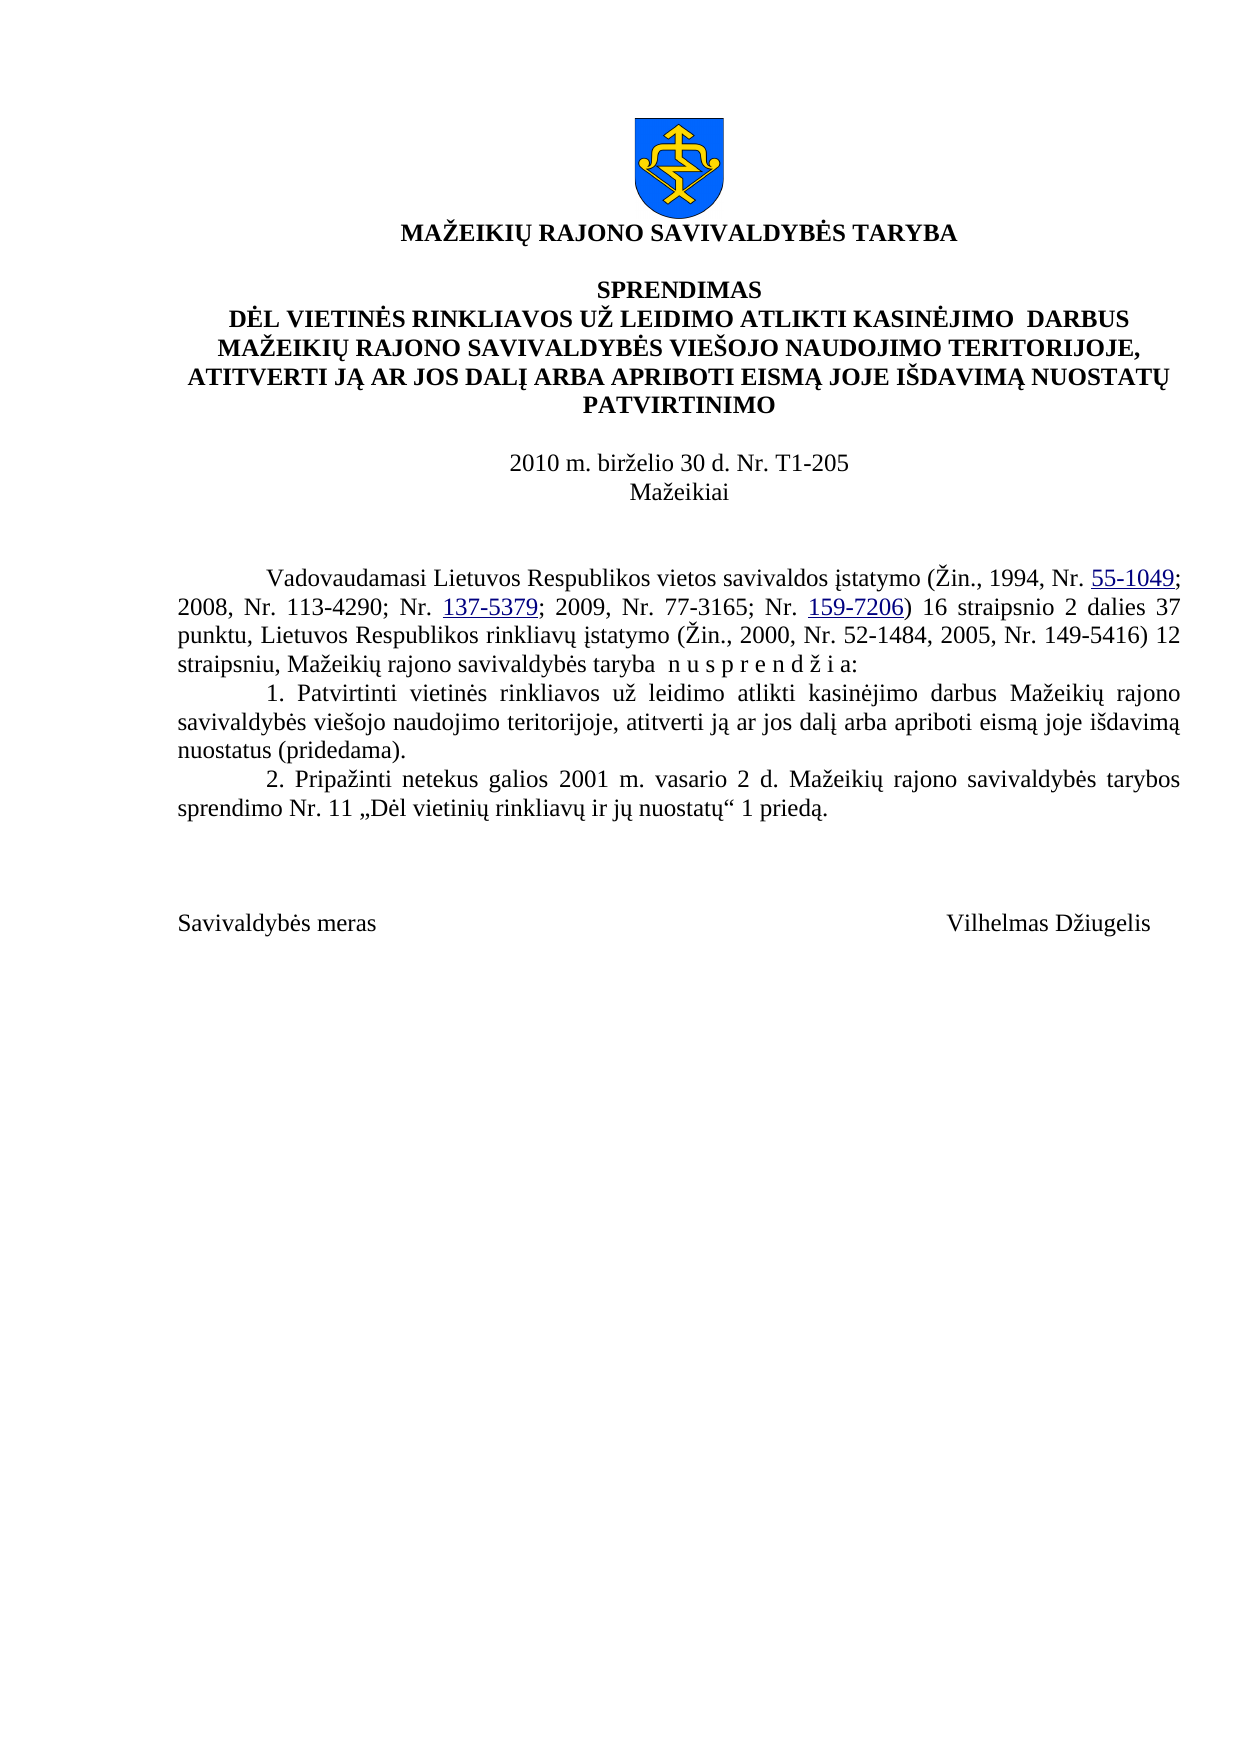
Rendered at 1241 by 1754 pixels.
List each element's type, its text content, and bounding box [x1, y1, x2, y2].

text 2. Pripažinti netekus galios 2001 m. vasario 2 d. Mažeikių rajono savivaldybės tarybos sprendimo Nr. 11 „Dėl vietinių rinkliavų ir jų nuostatų“ 1 priedą. [177, 764, 1181, 822]
text MAŽEIKIŲ RAJONO SAVIVALDYBĖS TARYBA [177, 218, 1181, 247]
text SPRENDIMAS [177, 276, 1181, 304]
text 1. Patvirtinti vietinės rinkliavos už leidimo atlikti kasinėjimo darbus Mažeikių rajono savivaldybės viešojo naudojimo teritorijoje, atitverti ją ar jos dalį arba apriboti eismą joje išdavimą nuostatus (pridedama). [177, 678, 1181, 764]
text 2010 m. birželio 30 d. Nr. T1-205 [177, 448, 1181, 477]
text Savivaldybės meras Vilhelmas Džiugelis [177, 908, 1181, 937]
text Mažeikiai [177, 477, 1181, 506]
text DĖL VIETINĖS RINKLIAVOS UŽ LEIDIMO ATLIKTI KASINĖJIMO DARBUS MAŽEIKIŲ RAJONO SAVIVALDYBĖS VIEŠOJO NAUDOJIMO TERITORIJOJE, ATITVERTI JĄ AR JOS DALĮ ARBA APRIBOTI EISMĄ JOJE IŠDAVIMĄ NUOSTATŲ [177, 304, 1181, 391]
text PATVIRTINIMO [177, 391, 1181, 419]
text Vadovaudamasi Lietuvos Respublikos vietos savivaldos įstatymo (Žin., 1994, Nr. 55-1049; 2008, Nr. 113-4290; Nr. 137-5379; 2009, Nr. 77-3165; Nr. 159-7206) 16 straipsnio 2 dalies 37 punktu, Lietuvos Respublikos rinkliavų įstatymo (Žin., 2000, Nr. 52-1484, 2005, Nr. 149-5416) 12 straipsniu, Mažeikių rajono savivaldybės taryba n u s p r e n d ž i a: [177, 563, 1181, 678]
